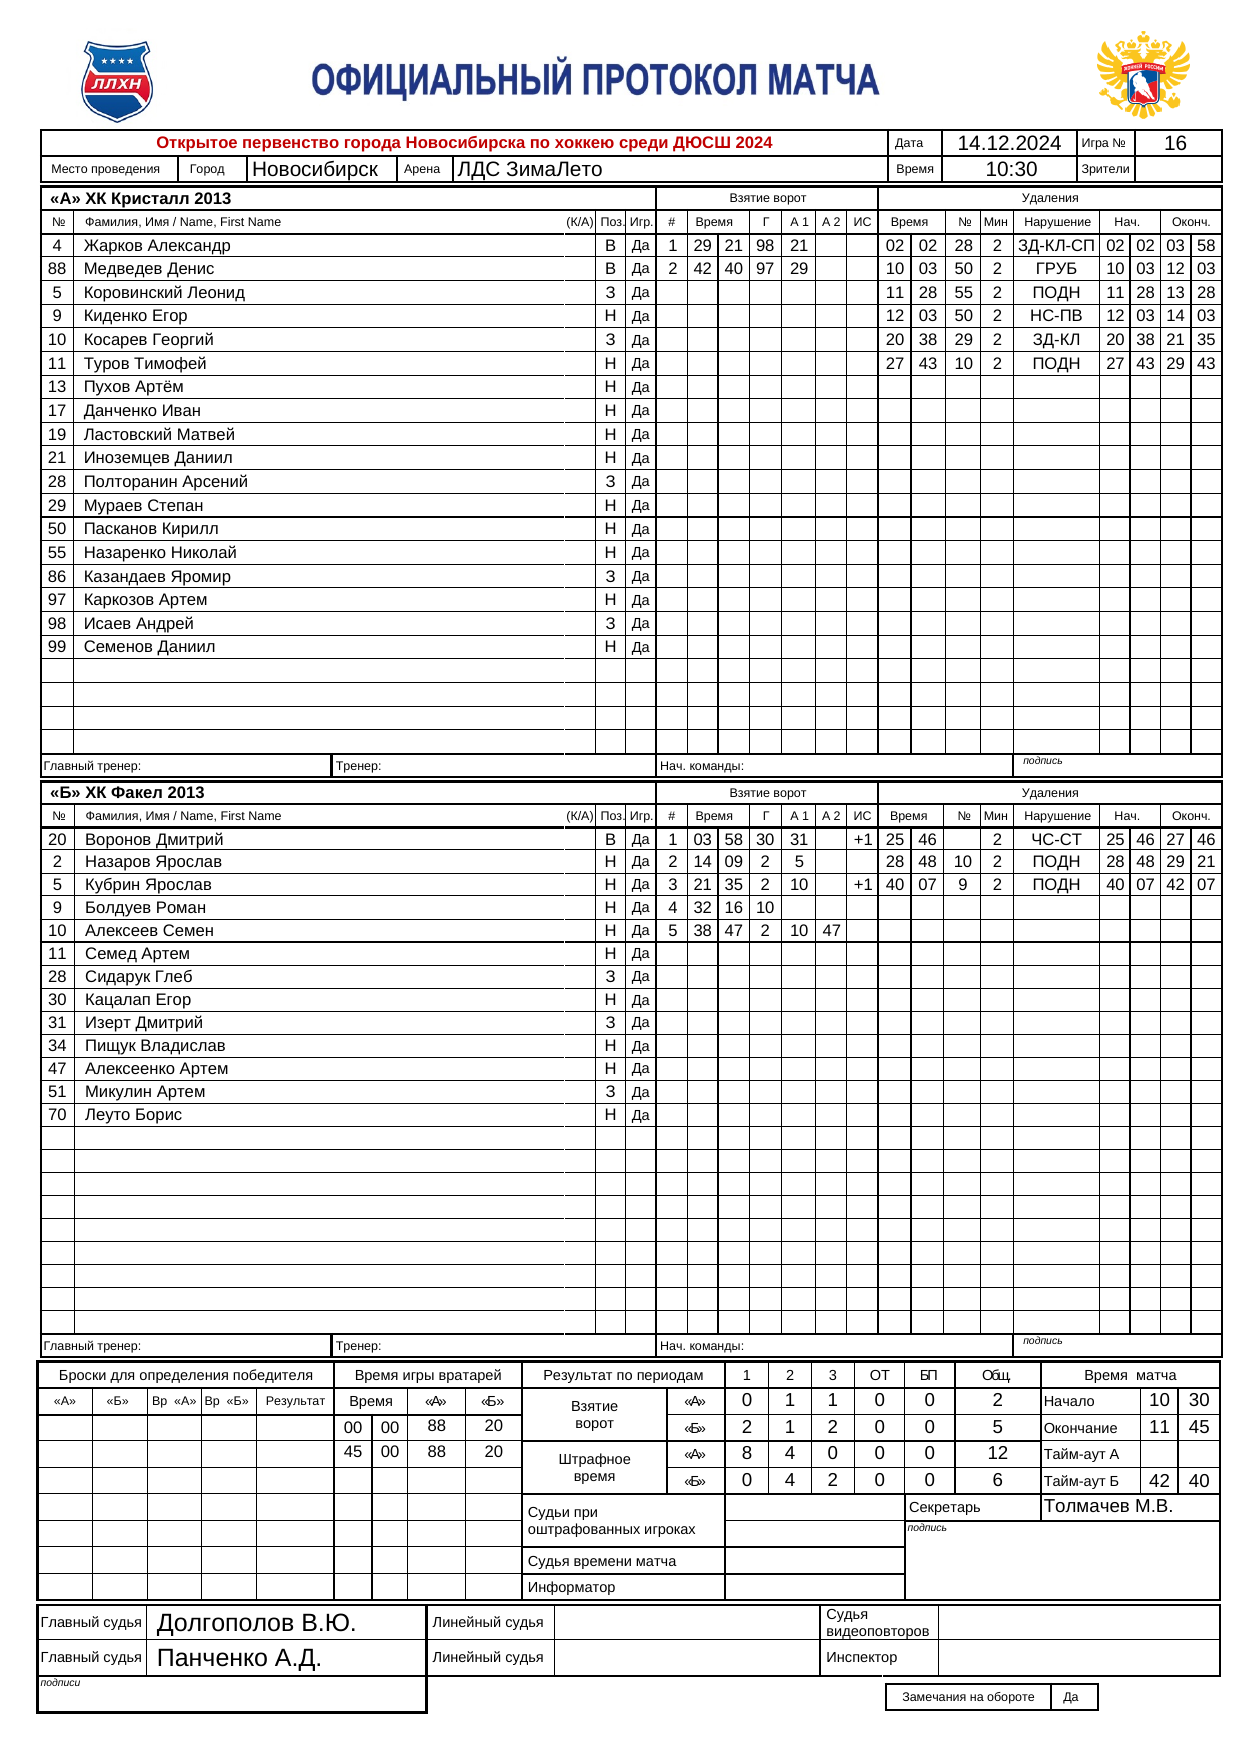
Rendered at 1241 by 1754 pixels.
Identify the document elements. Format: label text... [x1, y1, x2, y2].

table_cell [1161, 399, 1190, 422]
table_cell [847, 1196, 877, 1218]
table_cell [750, 588, 781, 611]
table_cell +1 [847, 874, 877, 895]
table_cell [1014, 659, 1099, 682]
table_cell [39, 1521, 92, 1546]
table_cell [944, 1012, 980, 1033]
table_cell [944, 1219, 980, 1241]
table_cell 4 [657, 896, 687, 918]
table_cell [1192, 1219, 1221, 1241]
table_cell Нач. [1100, 211, 1160, 233]
table_cell 50 [42, 518, 73, 540]
table_cell [719, 281, 749, 303]
table_cell [719, 1219, 749, 1241]
table_cell [879, 1219, 910, 1241]
table_cell [981, 966, 1013, 987]
table_cell [1014, 1081, 1099, 1103]
table_cell [912, 1288, 943, 1310]
table_cell 28 [879, 850, 910, 872]
table_cell [816, 376, 846, 398]
table_cell 42 [1161, 874, 1190, 895]
table_cell [565, 588, 595, 611]
table_cell [626, 1196, 655, 1218]
table_cell [782, 1127, 815, 1149]
table_cell 0 [726, 1389, 768, 1413]
table_cell Н [596, 636, 625, 658]
table_cell [1131, 1265, 1160, 1287]
table_cell [816, 850, 846, 872]
table_cell Семенов Даниил [74, 636, 564, 658]
table_cell [816, 966, 846, 987]
table_cell «Б» [668, 1468, 724, 1493]
table_cell 55 [42, 541, 73, 564]
table_cell [93, 1521, 147, 1546]
table_cell ИС [847, 805, 877, 826]
table_cell [944, 989, 980, 1011]
table_cell [750, 518, 781, 540]
table_cell [879, 565, 910, 587]
table_cell [1131, 943, 1160, 964]
table_cell 43 [912, 352, 945, 374]
table_cell 2 [657, 850, 687, 872]
table_cell [202, 1441, 256, 1467]
table_cell З [596, 328, 625, 351]
table_cell [1131, 966, 1160, 987]
table_cell Оконч. [1161, 805, 1221, 826]
table_cell [202, 1494, 256, 1520]
table_cell [1131, 1081, 1160, 1103]
table_cell [816, 446, 846, 469]
table_cell [1099, 1682, 1220, 1711]
table_cell [847, 470, 877, 493]
table_cell [1014, 470, 1099, 493]
table_cell [912, 565, 945, 587]
table_cell [782, 494, 815, 516]
table_cell [981, 376, 1013, 398]
table_cell [42, 707, 73, 729]
table_cell [626, 1242, 655, 1264]
table_cell 16 [719, 896, 749, 918]
table_cell [981, 707, 1013, 729]
table_cell 0 [905, 1468, 954, 1493]
table_cell [688, 352, 717, 374]
table_cell [657, 1104, 687, 1126]
table_cell [257, 1441, 333, 1467]
table_cell Поз. [596, 805, 625, 826]
table_cell ПОДН [1014, 850, 1099, 872]
table_cell [1192, 1127, 1221, 1149]
table_cell 50 [946, 305, 980, 327]
table_header Удаления [879, 188, 1221, 209]
table_cell 1 [769, 1389, 811, 1413]
table_cell [719, 352, 749, 374]
table_cell 00 [373, 1416, 407, 1440]
table_cell [981, 565, 1013, 587]
table_cell [1014, 446, 1099, 469]
table_cell Линейный судья [428, 1606, 554, 1639]
table_cell [1131, 1150, 1160, 1172]
table_cell [719, 494, 749, 516]
table_cell [1161, 707, 1190, 729]
table_cell +1 [847, 829, 877, 849]
table_cell «А» [408, 1389, 465, 1413]
table_cell [565, 565, 595, 587]
table_cell [816, 989, 846, 1011]
table_cell [1192, 636, 1221, 658]
table_cell ЗД-КЛ [1014, 328, 1099, 351]
table_cell [373, 1494, 407, 1520]
table_cell [1100, 1058, 1129, 1079]
table_cell [688, 1058, 717, 1079]
table_cell [1192, 1288, 1221, 1310]
table_header 16 [1136, 131, 1221, 155]
table_cell 47 [719, 920, 749, 941]
table_cell [1161, 1265, 1190, 1287]
table_cell [688, 1173, 717, 1195]
table_cell [1131, 659, 1160, 682]
table_cell [1100, 1150, 1129, 1172]
table_cell [1192, 565, 1221, 587]
table_cell 29 [688, 235, 717, 256]
table_cell [981, 730, 1013, 753]
table_cell [879, 1242, 910, 1264]
table_cell [1014, 1288, 1099, 1310]
table_cell [879, 494, 910, 516]
table_cell «Б» [668, 1415, 724, 1440]
table_cell [782, 1219, 815, 1241]
table_cell [879, 446, 910, 469]
table_cell [565, 352, 595, 374]
table_cell [912, 1081, 943, 1103]
table_cell [74, 659, 564, 682]
table_cell [750, 1173, 781, 1195]
table_cell 02 [1100, 235, 1129, 256]
table_cell [847, 1035, 877, 1057]
table_cell 2 [657, 257, 687, 280]
table_cell [946, 494, 980, 516]
table_cell [946, 612, 980, 634]
table_cell [1014, 1265, 1099, 1287]
table_cell [847, 896, 877, 918]
table_cell Н [596, 989, 625, 1011]
table_cell [688, 943, 717, 964]
table_cell [847, 659, 877, 682]
table_cell [879, 683, 910, 706]
table_cell 55 [946, 281, 980, 303]
table_cell [879, 588, 910, 611]
table_cell 29 [1161, 850, 1190, 872]
table_cell [1161, 1058, 1190, 1079]
table_cell [466, 1468, 521, 1493]
table_cell [657, 281, 687, 303]
table_cell [93, 1441, 147, 1467]
table_cell [750, 1104, 781, 1126]
table_cell Исаев Андрей [74, 612, 564, 634]
table_cell [565, 920, 595, 941]
table_cell [719, 446, 749, 469]
table_cell 2 [981, 874, 1013, 895]
table_cell [565, 541, 595, 564]
table_cell [596, 1265, 625, 1287]
table_cell [879, 1058, 910, 1079]
table_cell [847, 683, 877, 706]
table_cell 21 [42, 446, 73, 469]
table_cell [1014, 399, 1099, 422]
table_cell [1161, 494, 1190, 516]
table_cell [719, 1288, 749, 1310]
table_cell 13 [1161, 281, 1190, 303]
table_cell [981, 518, 1013, 540]
table_cell [1014, 989, 1099, 1011]
table_cell 47 [816, 920, 846, 941]
table_cell 20 [879, 328, 910, 351]
table_cell [847, 1311, 877, 1333]
table_cell [1014, 1035, 1099, 1057]
table_cell 03 [1131, 305, 1160, 327]
table_cell 46 [912, 829, 943, 849]
table_cell 12 [1100, 305, 1129, 327]
table_cell 14 [688, 850, 717, 872]
table_cell Инспектор [821, 1640, 938, 1675]
table_cell [1014, 1058, 1099, 1079]
table_cell [1192, 1104, 1221, 1126]
table_cell 2 [812, 1468, 854, 1493]
table_cell [1161, 588, 1190, 611]
table_cell [981, 1012, 1013, 1033]
table_cell [782, 1012, 815, 1033]
table_cell [565, 399, 595, 422]
table_cell Болдуев Роман [75, 896, 564, 918]
table_cell [688, 1311, 717, 1333]
table_cell Туров Тимофей [74, 352, 564, 374]
table_header Да [1052, 1685, 1097, 1709]
table_cell Время [889, 157, 941, 181]
table_cell [816, 494, 846, 516]
table_cell З [596, 966, 625, 987]
table_cell [74, 730, 564, 753]
table_cell Арена [398, 157, 452, 181]
table_cell [847, 352, 877, 374]
table_cell [1161, 518, 1190, 540]
table_cell [1014, 730, 1099, 753]
table_cell [816, 943, 846, 964]
table_cell [626, 707, 655, 729]
table_cell 2 [981, 305, 1013, 327]
table_cell [981, 423, 1013, 445]
table_cell [657, 989, 687, 1011]
table_cell [657, 423, 687, 445]
table_cell [1014, 896, 1099, 918]
table_cell [1192, 1173, 1221, 1195]
table_cell А 2 [816, 805, 846, 826]
table_cell [816, 1012, 846, 1033]
table_cell В [596, 829, 625, 849]
table_cell [719, 1242, 749, 1264]
table_cell [1192, 518, 1221, 540]
table_cell 9 [42, 896, 74, 918]
table_cell [596, 1288, 625, 1310]
table_cell [1192, 399, 1221, 422]
table_cell 11 [1100, 281, 1129, 303]
table_cell [1161, 636, 1190, 658]
table_cell [1192, 423, 1221, 445]
table_cell 8 [726, 1442, 768, 1467]
table_cell [816, 518, 846, 540]
table_cell [1100, 376, 1129, 398]
table_cell 0 [855, 1389, 904, 1413]
table_cell Нарушение [1014, 211, 1099, 233]
table_cell [847, 328, 877, 351]
table_cell Нарушение [1014, 805, 1099, 826]
table_cell [1192, 989, 1221, 1011]
table_cell [626, 659, 655, 682]
table_cell [816, 352, 846, 374]
table_header 2 [769, 1363, 811, 1387]
table_cell Да [626, 446, 655, 469]
table_cell Время [335, 1389, 407, 1413]
table_cell Леуто Борис [75, 1104, 564, 1126]
table_cell [1161, 1242, 1190, 1264]
table_cell [1014, 1150, 1099, 1172]
table_cell [816, 423, 846, 445]
table_cell [912, 943, 943, 964]
table_cell [75, 1288, 564, 1310]
table_cell [555, 1640, 819, 1675]
table_cell [1014, 423, 1099, 445]
table_cell [596, 1311, 625, 1333]
table_cell [75, 1173, 564, 1195]
table_cell [847, 588, 877, 611]
table_cell 10 [42, 920, 74, 941]
table_cell Назаров Ярослав [75, 850, 564, 872]
table_cell [373, 1574, 407, 1599]
table_cell [912, 518, 945, 540]
table_cell Да [626, 494, 655, 516]
table_cell [1161, 565, 1190, 587]
table_cell [719, 1081, 749, 1103]
table_cell [688, 683, 717, 706]
table_cell [782, 376, 815, 398]
table_cell [719, 612, 749, 634]
table_cell [981, 920, 1013, 941]
table_cell 47 [42, 1058, 74, 1079]
table_cell Да [626, 966, 655, 987]
table_cell [847, 707, 877, 729]
table_header Время матча [1042, 1363, 1219, 1387]
table_cell [719, 588, 749, 611]
table_cell [1161, 541, 1190, 564]
table_cell 38 [688, 920, 717, 941]
table_cell [981, 1150, 1013, 1172]
table_header ОТ [855, 1363, 904, 1387]
table_cell Пухов Артём [74, 376, 564, 398]
table_cell Пасканов Кирилл [74, 518, 564, 540]
table_cell [782, 707, 815, 729]
table_cell [1161, 1012, 1190, 1033]
table_cell [816, 281, 846, 303]
table_cell [981, 943, 1013, 964]
table_cell [847, 376, 877, 398]
table_cell [944, 1311, 980, 1333]
table_cell [688, 1196, 717, 1218]
table_cell [688, 989, 717, 1011]
table_cell [688, 588, 717, 611]
table_cell [257, 1574, 333, 1599]
table_cell [1100, 1173, 1129, 1195]
table_cell [626, 1127, 655, 1149]
table_cell 45 [335, 1441, 371, 1467]
table_cell [944, 1058, 980, 1079]
table_cell [565, 1012, 595, 1033]
table_cell [657, 1035, 687, 1057]
table_cell [912, 376, 945, 398]
table_cell [816, 1219, 846, 1241]
table_cell [688, 305, 717, 327]
table_cell Вр «Б» [202, 1389, 256, 1413]
table_cell [750, 1035, 781, 1057]
table_cell [257, 1416, 333, 1440]
table_cell [719, 1265, 749, 1287]
table_cell З [596, 1012, 625, 1033]
table_cell [981, 1058, 1013, 1079]
table_cell Место проведения [42, 157, 177, 181]
table_cell 12 [879, 305, 910, 327]
table_cell [555, 1606, 819, 1639]
table_cell [782, 541, 815, 564]
table_cell 2 [981, 257, 1013, 280]
table_cell [782, 1196, 815, 1218]
table_cell [42, 683, 73, 706]
table_cell З [596, 612, 625, 634]
table_cell [944, 829, 980, 849]
table_cell 03 [688, 829, 717, 849]
table_cell З [596, 281, 625, 303]
table_cell 21 [782, 235, 815, 256]
table_cell [912, 470, 945, 493]
table_cell [847, 1219, 877, 1241]
table_cell 28 [1131, 281, 1160, 303]
table_cell 00 [373, 1441, 407, 1467]
table_cell Да [626, 896, 655, 918]
table_cell [565, 1219, 595, 1241]
table_cell [657, 943, 687, 964]
table_cell [750, 943, 781, 964]
table_cell Назаренко Николай [74, 541, 564, 564]
table_cell Штрафное время [523, 1442, 666, 1493]
table_cell 29 [946, 328, 980, 351]
table_cell [626, 1150, 655, 1172]
table_cell [565, 305, 595, 327]
table_cell [912, 1196, 943, 1218]
table_cell [726, 1575, 904, 1599]
table_cell Да [626, 423, 655, 445]
table_cell [408, 1468, 465, 1493]
table_cell 12 [956, 1442, 1040, 1467]
table_cell [750, 328, 781, 351]
table_cell [981, 896, 1013, 918]
table_cell [912, 1219, 943, 1241]
table_cell [257, 1521, 333, 1546]
table_cell 03 [1192, 305, 1221, 327]
table_cell 29 [42, 494, 73, 516]
table_cell [565, 328, 595, 351]
table_cell [946, 683, 980, 706]
table_cell [782, 636, 815, 658]
table_cell [565, 943, 595, 964]
table_cell Ластовский Матвей [74, 423, 564, 445]
table_cell [879, 1265, 910, 1287]
table_cell [626, 1173, 655, 1195]
table_cell Да [626, 257, 655, 280]
table_cell [42, 730, 73, 753]
table_cell [565, 518, 595, 540]
table_cell [688, 1150, 717, 1172]
table_cell [1100, 707, 1129, 729]
table_cell [879, 518, 910, 540]
table_cell Да [626, 235, 655, 256]
table_cell [1192, 376, 1221, 398]
table_cell «Б » [466, 1389, 521, 1413]
table_cell [39, 1468, 92, 1493]
table_cell Полторанин Арсений [74, 470, 564, 493]
table_cell Н [596, 423, 625, 445]
table_cell [93, 1574, 147, 1599]
table_cell 50 [946, 257, 980, 280]
table_cell [657, 966, 687, 987]
table_cell [816, 1058, 846, 1079]
table_cell [626, 1288, 655, 1310]
table_cell [1192, 659, 1221, 682]
table_cell [565, 235, 595, 256]
table_cell 0 [905, 1442, 954, 1467]
table_cell [879, 541, 910, 564]
table_cell [657, 446, 687, 469]
table_cell [565, 1242, 595, 1264]
table_cell [946, 541, 980, 564]
table_cell 38 [912, 328, 945, 351]
table_cell 31 [782, 829, 815, 849]
table_cell [816, 1265, 846, 1287]
table_cell [750, 1311, 781, 1333]
table_cell [879, 1035, 910, 1057]
table_cell [565, 1081, 595, 1103]
table_cell [657, 399, 687, 422]
table_cell [912, 1127, 943, 1149]
table_cell [565, 989, 595, 1011]
table_cell Мин [981, 805, 1013, 826]
table_cell А 1 [782, 211, 815, 233]
table_cell 10 [1141, 1389, 1177, 1413]
table_cell [1100, 1196, 1129, 1218]
table_cell [596, 707, 625, 729]
table_cell [688, 470, 717, 493]
table_cell [596, 1242, 625, 1264]
table_cell [596, 730, 625, 753]
table_cell Долгополов В.Ю. [147, 1606, 425, 1639]
table_header Время игры вратарей [335, 1363, 521, 1387]
table_cell [750, 1081, 781, 1103]
table_cell [39, 1416, 92, 1440]
table_cell 6 [956, 1468, 1040, 1493]
table_cell [847, 1081, 877, 1103]
table_cell [816, 235, 846, 256]
table_cell [688, 730, 717, 753]
table_cell Да [626, 829, 655, 849]
table_cell 58 [719, 829, 749, 849]
table_cell [1100, 989, 1129, 1011]
table_cell [1192, 1242, 1221, 1264]
table_cell [750, 1242, 781, 1264]
table_cell [75, 1219, 564, 1241]
table_cell [750, 423, 781, 445]
table_cell [408, 1574, 465, 1599]
table_cell подписи [39, 1677, 425, 1711]
table_cell [750, 1288, 781, 1310]
table_cell [946, 446, 980, 469]
table_cell Н [596, 874, 625, 895]
table_cell [939, 1640, 1219, 1675]
table_cell [750, 659, 781, 682]
table_cell 38 [1131, 328, 1160, 351]
table_cell [657, 730, 687, 753]
table_cell [782, 1311, 815, 1333]
table_cell [42, 1242, 74, 1264]
table_cell [626, 730, 655, 753]
table_cell [1131, 518, 1160, 540]
table_cell 2 [981, 352, 1013, 374]
table_cell Тайм-аут Б [1042, 1468, 1140, 1493]
table_cell [912, 612, 945, 634]
table_cell [565, 1265, 595, 1287]
table_cell 43 [1192, 352, 1221, 374]
table_cell [657, 636, 687, 658]
table_cell [1014, 494, 1099, 516]
table_cell [1131, 1288, 1160, 1310]
table_cell ПОДН [1014, 352, 1099, 374]
table_cell [816, 1196, 846, 1218]
table_cell 99 [42, 636, 73, 658]
table_cell [1161, 1127, 1190, 1149]
table_cell Да [626, 636, 655, 658]
table_cell [657, 1012, 687, 1033]
table_cell ЛДС ЗимаЛето [454, 157, 887, 181]
table_cell [750, 494, 781, 516]
table_cell [879, 1081, 910, 1103]
table_cell 11 [42, 352, 73, 374]
table_cell [1161, 943, 1190, 964]
table_cell [1014, 1127, 1099, 1149]
table_cell Н [596, 305, 625, 327]
table_cell 2 [726, 1415, 768, 1440]
table_cell [912, 423, 945, 445]
table_cell [944, 920, 980, 941]
table_cell [1014, 707, 1099, 729]
table_cell [719, 636, 749, 658]
table_cell [466, 1547, 521, 1573]
table_cell [879, 896, 910, 918]
table_cell [1192, 470, 1221, 493]
table_header 1 [726, 1363, 768, 1387]
table_cell [565, 966, 595, 987]
table_cell [657, 1127, 687, 1149]
table_cell Н [596, 446, 625, 469]
table_cell [42, 1219, 74, 1241]
table_cell [946, 376, 980, 398]
table_cell [565, 470, 595, 493]
table_cell [1131, 1219, 1160, 1241]
table_cell [847, 565, 877, 587]
table_cell [1192, 943, 1221, 964]
table_header БП [905, 1363, 954, 1387]
table_cell Кубрин Ярослав [75, 874, 564, 895]
table_cell Н [596, 943, 625, 964]
table_cell [93, 1547, 147, 1573]
table_cell [335, 1468, 371, 1493]
table_cell [719, 423, 749, 445]
table_cell [944, 1242, 980, 1264]
table_cell Н [596, 494, 625, 516]
table_cell Казандаев Яромир [74, 565, 564, 587]
table_cell «А» [668, 1442, 724, 1467]
table_cell Да [626, 874, 655, 895]
table_cell [39, 1547, 92, 1573]
table_cell подпись [1014, 755, 1221, 776]
table_cell [565, 612, 595, 634]
table_cell [565, 659, 595, 682]
table_cell [847, 1265, 877, 1287]
table_cell [847, 943, 877, 964]
table_cell [944, 1127, 980, 1149]
table_cell [750, 352, 781, 374]
table_cell [688, 446, 717, 469]
table_cell 97 [750, 257, 781, 280]
table_cell [596, 659, 625, 682]
table_cell [782, 1081, 815, 1103]
table_cell 09 [719, 850, 749, 872]
table_cell [42, 1311, 74, 1333]
table_cell [847, 730, 877, 753]
table_cell [1192, 707, 1221, 729]
table_cell [565, 376, 595, 398]
table_cell [981, 446, 1013, 469]
table_cell [981, 1196, 1013, 1218]
table_cell З [596, 1081, 625, 1103]
table_cell 42 [688, 257, 717, 280]
table_cell Микулин Артем [75, 1081, 564, 1103]
table_cell [1192, 1265, 1221, 1287]
table_cell [1192, 494, 1221, 516]
table_cell [1131, 1104, 1160, 1126]
table_cell [688, 281, 717, 303]
table_cell [946, 707, 980, 729]
table_cell [596, 1196, 625, 1218]
table_cell [335, 1494, 371, 1520]
table_header Результат по периодам [523, 1363, 724, 1387]
table_cell [981, 636, 1013, 658]
table_cell [1131, 565, 1160, 587]
table_cell [750, 989, 781, 1011]
table_cell [981, 1104, 1013, 1126]
table_cell [946, 399, 980, 422]
table_cell Оконч. [1161, 211, 1221, 233]
table_cell подпись [1014, 1335, 1221, 1356]
table_cell [688, 1288, 717, 1310]
table_cell [565, 423, 595, 445]
table_cell [565, 1127, 595, 1149]
table_cell [565, 683, 595, 706]
table_cell [42, 1173, 74, 1195]
table_cell Н [596, 541, 625, 564]
table_cell [782, 943, 815, 964]
table_cell [657, 1081, 687, 1103]
table_cell [1161, 730, 1190, 753]
table_cell [626, 1311, 655, 1333]
table_cell [1161, 1035, 1190, 1057]
table_cell [148, 1441, 201, 1467]
table_cell 0 [855, 1442, 904, 1467]
table_cell [688, 423, 717, 445]
table_cell [816, 1311, 846, 1333]
table_cell [912, 1265, 943, 1287]
table_cell [93, 1416, 147, 1440]
table_header Взятие ворот [657, 783, 877, 803]
table_cell [847, 989, 877, 1011]
table_cell [42, 1150, 74, 1172]
table_cell [946, 588, 980, 611]
table_cell [1192, 966, 1221, 987]
table_cell [981, 683, 1013, 706]
table_cell [257, 1547, 333, 1573]
table_cell 4 [769, 1468, 811, 1493]
table_cell 07 [912, 874, 943, 895]
table_cell Главный тренер: [42, 755, 330, 776]
table_cell Н [596, 1058, 625, 1079]
table_cell [335, 1547, 371, 1573]
table_cell Фамилия, Имя / Name, First Name [74, 211, 565, 233]
table_cell [981, 1035, 1013, 1057]
table_cell [912, 707, 945, 729]
table_cell [565, 829, 595, 849]
table_cell [816, 896, 846, 918]
table_cell [782, 612, 815, 634]
table_cell [42, 1127, 74, 1149]
table_cell 34 [42, 1035, 74, 1057]
table_cell [944, 943, 980, 964]
table_cell [912, 966, 943, 987]
table_cell [657, 494, 687, 516]
table_cell Секретарь [906, 1495, 1040, 1520]
table_cell [912, 1311, 943, 1333]
table_cell [565, 1288, 595, 1310]
table_cell [719, 1127, 749, 1149]
table_cell 43 [1131, 352, 1160, 374]
table_cell Да [626, 850, 655, 872]
table_cell [981, 1219, 1013, 1241]
table_cell [726, 1548, 904, 1573]
table_cell [1192, 588, 1221, 611]
table_cell [782, 1058, 815, 1079]
table_cell [782, 896, 815, 918]
table_cell 4 [769, 1442, 811, 1467]
table_cell [719, 470, 749, 493]
table_cell [1100, 1242, 1129, 1264]
table_cell 48 [912, 850, 943, 872]
table_cell [1161, 966, 1190, 987]
table_header Игра № [1078, 131, 1134, 155]
table_cell [782, 1104, 815, 1126]
table_cell «А» [39, 1389, 92, 1413]
table_cell [408, 1547, 465, 1573]
table_cell 30 [750, 829, 781, 849]
table_cell [944, 1196, 980, 1218]
table_cell Жарков Александр [74, 235, 564, 256]
table_cell [565, 1150, 595, 1172]
table_cell [719, 328, 749, 351]
table_cell [148, 1547, 201, 1573]
table_cell [912, 1242, 943, 1264]
table_cell [1100, 423, 1129, 445]
table_cell [1014, 1242, 1099, 1264]
table_cell 4 [42, 235, 73, 256]
table_cell № [42, 805, 74, 826]
table_cell [782, 423, 815, 445]
table_cell ЗД-КЛ-СП [1014, 235, 1099, 256]
table_cell [816, 257, 846, 280]
table_cell [782, 470, 815, 493]
table_cell [1192, 683, 1221, 706]
table_cell [688, 612, 717, 634]
table_cell [1131, 541, 1160, 564]
table_header Открытое первенство города Новосибирска по хоккею среди ДЮСШ 2024 [42, 131, 887, 155]
table_cell Да [626, 612, 655, 634]
table_cell [782, 1265, 815, 1287]
table_cell 5 [956, 1415, 1040, 1440]
table_cell Н [596, 376, 625, 398]
table_cell Толмачев М.В. [1042, 1495, 1219, 1520]
table_cell Медведев Денис [74, 257, 564, 280]
table_cell [879, 1173, 910, 1195]
table_cell Алексеев Семен [75, 920, 564, 941]
table_cell Главный тренер: [42, 1335, 330, 1356]
table_cell [816, 1288, 846, 1310]
table_cell [1100, 896, 1129, 918]
table_cell Косарев Георгий [74, 328, 564, 351]
table_cell [883, 1677, 1220, 1681]
table_cell 2 [981, 281, 1013, 303]
table_cell [39, 1574, 92, 1599]
table_cell Сидарук Глеб [75, 966, 564, 987]
table_cell [1100, 730, 1129, 753]
table_cell [816, 305, 846, 327]
table_cell [1100, 612, 1129, 634]
table_cell [1192, 1058, 1221, 1079]
table_cell [719, 541, 749, 564]
table_cell [466, 1574, 521, 1599]
table_cell [847, 1288, 877, 1310]
table_cell Нач. [1100, 805, 1160, 826]
table_cell [719, 1173, 749, 1195]
table_cell [1161, 920, 1190, 941]
table_cell 28 [1100, 850, 1129, 872]
table_cell [657, 1196, 687, 1218]
table_cell 20 [42, 829, 74, 849]
table_cell [1161, 376, 1190, 398]
table_cell Судьи при оштрафованных игроках [523, 1495, 724, 1546]
table_cell 11 [42, 943, 74, 964]
table_cell Да [626, 588, 655, 611]
table_cell [657, 518, 687, 540]
table_cell 1 [657, 235, 687, 256]
table_cell 28 [42, 470, 73, 493]
table_cell 98 [750, 235, 781, 256]
table_cell Данченко Иван [74, 399, 564, 422]
table_cell 03 [1161, 235, 1190, 256]
table_header Взятие ворот [657, 188, 877, 209]
table_cell [1014, 943, 1099, 964]
table_cell Нач. команды: [657, 755, 1012, 776]
table_header Общ. [956, 1363, 1040, 1387]
table_cell [1100, 966, 1129, 987]
table_cell В [596, 235, 625, 256]
table_cell 31 [42, 1012, 74, 1033]
table_cell [1014, 920, 1099, 941]
table_cell 5 [42, 874, 74, 895]
table_cell [782, 281, 815, 303]
table_cell Да [626, 565, 655, 587]
table_cell 11 [1141, 1415, 1177, 1440]
table_cell [847, 1104, 877, 1126]
table_cell [912, 1173, 943, 1195]
table_cell [1131, 470, 1160, 493]
table_cell [373, 1521, 407, 1546]
table_cell [981, 1242, 1013, 1264]
table_cell Да [626, 518, 655, 540]
table_cell [1161, 683, 1190, 706]
table_header Замечания на обороте [887, 1685, 1050, 1709]
table_cell 20 [466, 1441, 521, 1467]
table_cell 02 [912, 235, 945, 256]
table_cell [1131, 1058, 1160, 1079]
table_cell [847, 850, 877, 872]
table_cell [657, 470, 687, 493]
table_cell [782, 966, 815, 987]
table_cell [879, 966, 910, 987]
table_cell Поз. [596, 211, 625, 233]
table_cell [688, 1012, 717, 1033]
table_cell [946, 565, 980, 587]
table_cell [148, 1574, 201, 1599]
table_cell Время [688, 805, 749, 826]
table_cell 2 [956, 1389, 1040, 1413]
table_cell 10 [946, 352, 980, 374]
table_cell [847, 636, 877, 658]
table_cell [1131, 423, 1160, 445]
table_cell [1100, 659, 1129, 682]
table_cell 35 [719, 874, 749, 895]
table_header 14.12.2024 [943, 131, 1076, 155]
table_cell [565, 1058, 595, 1079]
table_cell 32 [688, 896, 717, 918]
table_cell [847, 423, 877, 445]
table_cell [1192, 1035, 1221, 1057]
table_cell Взятие ворот [523, 1389, 666, 1440]
table_cell [912, 659, 945, 682]
table_cell 88 [408, 1416, 465, 1440]
table_cell [879, 376, 910, 398]
table_cell [466, 1494, 521, 1520]
table_cell [719, 683, 749, 706]
table_cell [847, 1242, 877, 1264]
table_cell [1131, 399, 1160, 422]
table_cell [946, 730, 980, 753]
table_cell [657, 1150, 687, 1172]
table_cell [750, 281, 781, 303]
table_cell 51 [42, 1081, 74, 1103]
table_cell [75, 1150, 564, 1172]
table_header «Б» ХК Факел 2013 [42, 783, 655, 803]
table_cell [1014, 1104, 1099, 1126]
table_cell [750, 730, 781, 753]
table_cell [1100, 1265, 1129, 1287]
table_cell 48 [1131, 850, 1160, 872]
table_cell [816, 730, 846, 753]
table_cell [1100, 1104, 1129, 1126]
table_cell [42, 659, 73, 682]
table_cell [847, 494, 877, 516]
table_cell [782, 305, 815, 327]
table_cell 20 [466, 1416, 521, 1440]
table_cell [1161, 1288, 1190, 1310]
table_cell [565, 257, 595, 280]
table_cell 10 [1100, 257, 1129, 280]
table_cell [657, 352, 687, 374]
table_cell [981, 1288, 1013, 1310]
table_cell Да [626, 1058, 655, 1079]
table_cell 20 [1100, 328, 1129, 351]
table_cell [782, 352, 815, 374]
table_cell [879, 989, 910, 1011]
table_cell [1131, 920, 1160, 941]
table_cell [1131, 896, 1160, 918]
table_cell 2 [750, 874, 781, 895]
table_cell 88 [408, 1441, 465, 1467]
table_cell ИС [847, 211, 877, 233]
table_cell [816, 565, 846, 587]
table_cell 10 [944, 850, 980, 872]
table_cell [847, 1127, 877, 1149]
table_cell 70 [42, 1104, 74, 1126]
table_cell [719, 1196, 749, 1218]
table_cell Время [879, 805, 943, 826]
table_cell [657, 612, 687, 634]
table_cell Тренер: [333, 1335, 655, 1356]
table_cell [879, 1104, 910, 1126]
table_cell [847, 1173, 877, 1195]
table_cell [1131, 376, 1160, 398]
table_cell [782, 1242, 815, 1264]
table_cell [39, 1494, 92, 1520]
table_cell В [596, 257, 625, 280]
table_cell Новосибирск [248, 157, 396, 181]
table_cell [719, 966, 749, 987]
table_cell [657, 588, 687, 611]
table_cell [782, 1035, 815, 1057]
table_cell 10 [750, 896, 781, 918]
table_cell 5 [657, 920, 687, 941]
table_cell Иноземцев Даниил [74, 446, 564, 469]
table_cell [847, 612, 877, 634]
table_cell Главный судья [39, 1606, 146, 1639]
table_cell А 2 [816, 211, 846, 233]
table_cell [1161, 989, 1190, 1011]
table_cell [879, 1288, 910, 1310]
table_cell [1100, 1035, 1129, 1057]
table_cell 27 [879, 352, 910, 374]
table_cell [719, 659, 749, 682]
table_cell [912, 1058, 943, 1079]
table_cell [750, 1012, 781, 1033]
table_cell 30 [42, 989, 74, 1011]
table_cell Да [626, 352, 655, 374]
table_cell [750, 683, 781, 706]
table_cell [946, 518, 980, 540]
table_cell 2 [981, 328, 1013, 351]
table_cell [75, 1242, 564, 1264]
table_cell [1014, 1219, 1099, 1241]
table_cell [981, 1173, 1013, 1195]
table_cell [1100, 518, 1129, 540]
table_cell [1100, 1288, 1129, 1310]
table_cell [944, 1081, 980, 1103]
table_cell 1 [769, 1415, 811, 1440]
table_cell Алексеенко Артем [75, 1058, 564, 1079]
table_cell [750, 707, 781, 729]
table_cell [816, 541, 846, 564]
table_cell [816, 874, 846, 895]
table_cell [750, 1058, 781, 1079]
table_cell [879, 920, 910, 941]
table_cell [1141, 1441, 1177, 1467]
table_cell [816, 1104, 846, 1126]
table_cell [816, 588, 846, 611]
table_cell [981, 1081, 1013, 1103]
table_cell [946, 659, 980, 682]
table_cell [816, 1035, 846, 1057]
table_cell [565, 1196, 595, 1218]
table_cell 2 [981, 829, 1013, 849]
table_cell 42 [1141, 1468, 1177, 1493]
table_cell [148, 1416, 201, 1440]
table_cell 28 [1192, 281, 1221, 303]
table_cell [847, 281, 877, 303]
table_cell [688, 1242, 717, 1264]
table_cell [657, 1173, 687, 1195]
table_cell [1131, 1127, 1160, 1149]
table_cell [879, 1127, 910, 1149]
table_cell [782, 1288, 815, 1310]
table_cell [565, 1311, 595, 1333]
table_cell 0 [855, 1415, 904, 1440]
table_cell З [596, 470, 625, 493]
table_cell [1014, 518, 1099, 540]
table_cell 9 [944, 874, 980, 895]
table_cell [1100, 636, 1129, 658]
table_cell [373, 1468, 407, 1493]
table_cell 19 [42, 423, 73, 445]
table_cell 21 [688, 874, 717, 895]
table_cell [782, 588, 815, 611]
table_cell 40 [1179, 1468, 1219, 1493]
table_cell [750, 636, 781, 658]
table_cell [847, 399, 877, 422]
table_cell 58 [1192, 235, 1221, 256]
table_cell Н [596, 896, 625, 918]
table_cell Пищук Владислав [75, 1035, 564, 1057]
table_cell Н [596, 920, 625, 941]
table_cell № [946, 211, 980, 233]
table_cell [782, 518, 815, 540]
table_cell [1100, 541, 1129, 564]
table_cell [782, 989, 815, 1011]
table_cell [750, 470, 781, 493]
table_cell [981, 612, 1013, 634]
table_cell [1131, 1012, 1160, 1033]
table_cell З [596, 565, 625, 587]
table_cell [944, 966, 980, 987]
table_cell [1161, 1150, 1190, 1172]
table_cell [1100, 588, 1129, 611]
table_cell Информатор [523, 1575, 724, 1599]
table_cell [202, 1468, 256, 1493]
table_cell [202, 1416, 256, 1440]
table_cell 3 [657, 874, 687, 895]
table_cell [688, 1104, 717, 1126]
table_cell [596, 1150, 625, 1172]
table_cell [257, 1494, 333, 1520]
table_cell [39, 1441, 92, 1467]
table_cell [657, 305, 687, 327]
table_cell [750, 1196, 781, 1218]
table_cell [816, 659, 846, 682]
table_cell [688, 565, 717, 587]
table_header Броски для определения победителя [39, 1363, 333, 1387]
table_cell 02 [879, 235, 910, 256]
table_cell [981, 1127, 1013, 1149]
table_cell 17 [42, 399, 73, 422]
table_cell [719, 305, 749, 327]
table_cell [148, 1494, 201, 1520]
table_cell [750, 399, 781, 422]
table_cell [688, 376, 717, 398]
table_cell 0 [905, 1415, 954, 1440]
table_cell [565, 494, 595, 516]
table_cell [946, 470, 980, 493]
table_cell [565, 874, 595, 895]
table_cell Линейный судья [428, 1640, 554, 1675]
table_cell 10 [782, 920, 815, 941]
table_cell [688, 399, 717, 422]
table_cell 40 [1100, 874, 1129, 895]
table_cell Вр «А» [148, 1389, 201, 1413]
table_cell [847, 305, 877, 327]
table_cell [148, 1521, 201, 1546]
table_cell [816, 683, 846, 706]
table_cell 10:30 [943, 157, 1076, 181]
table_cell [565, 1173, 595, 1195]
table_cell 27 [1100, 352, 1129, 374]
table_cell 40 [879, 874, 910, 895]
table_cell [1161, 1104, 1190, 1126]
table_cell [596, 1219, 625, 1241]
table_cell Да [626, 1104, 655, 1126]
table_cell Каркозов Артем [74, 588, 564, 611]
table_cell Судья времени матча [523, 1548, 724, 1573]
table_cell [74, 683, 564, 706]
table_cell [879, 470, 910, 493]
table_cell [688, 1081, 717, 1103]
table_cell 2 [981, 235, 1013, 256]
table_cell [1014, 541, 1099, 564]
table_cell [912, 1035, 943, 1057]
table_cell Да [626, 989, 655, 1011]
table_cell [1014, 565, 1099, 587]
table_cell [912, 636, 945, 658]
table_cell [1100, 446, 1129, 469]
table_cell [719, 565, 749, 587]
table_cell [1100, 1311, 1129, 1333]
table_cell [719, 943, 749, 964]
table_cell [1161, 470, 1190, 493]
table_cell Судья видеоповторов [821, 1606, 938, 1639]
table_cell [688, 1127, 717, 1149]
table_cell [816, 399, 846, 422]
table_cell [719, 1058, 749, 1079]
table_cell [335, 1574, 371, 1599]
table_cell [1192, 1150, 1221, 1172]
table_cell [657, 376, 687, 398]
table_cell [1161, 446, 1190, 469]
table_cell [1014, 376, 1099, 398]
table_cell [1136, 157, 1221, 181]
table_cell [726, 1521, 904, 1546]
table_cell [1014, 636, 1099, 658]
table_cell [1161, 1311, 1190, 1333]
table_cell Игр. [626, 211, 655, 233]
table_cell [726, 1495, 904, 1520]
table_cell «А» [668, 1389, 724, 1413]
table_cell [944, 896, 980, 918]
table_cell [688, 518, 717, 540]
table_cell [1131, 446, 1160, 469]
table_cell [879, 659, 910, 682]
table_cell [565, 707, 595, 729]
table_cell [981, 494, 1013, 516]
table_cell [688, 1035, 717, 1057]
table_cell [565, 1104, 595, 1126]
table_cell [202, 1521, 256, 1546]
table_cell НС-ПВ [1014, 305, 1099, 327]
table_cell [1100, 1127, 1129, 1149]
table_cell 21 [1192, 850, 1221, 872]
table_cell [879, 1311, 910, 1333]
table_cell 2 [42, 850, 74, 872]
picture [5, 28, 1197, 129]
table_cell [719, 1012, 749, 1033]
table_cell [657, 541, 687, 564]
table_cell [1100, 399, 1129, 422]
table_cell [688, 541, 717, 564]
table_cell [657, 328, 687, 351]
table_cell [944, 1173, 980, 1195]
table_cell 97 [42, 588, 73, 611]
table_cell [42, 1196, 74, 1218]
table_cell [1100, 470, 1129, 493]
table_cell [565, 281, 595, 303]
table_cell [750, 966, 781, 987]
table_cell [202, 1574, 256, 1599]
table_cell 2 [812, 1415, 854, 1440]
table_cell 28 [946, 235, 980, 256]
table_cell [847, 257, 877, 280]
table_cell [75, 1196, 564, 1218]
table_cell [782, 683, 815, 706]
table_cell [782, 328, 815, 351]
table_cell [1131, 636, 1160, 658]
table_cell [657, 1288, 687, 1310]
table_cell 0 [855, 1468, 904, 1493]
table_cell ГРУБ [1014, 257, 1099, 280]
table_cell [596, 1127, 625, 1149]
table_cell 00 [335, 1416, 371, 1440]
table_cell [912, 494, 945, 516]
table_cell 27 [1161, 829, 1190, 849]
table_cell 5 [782, 850, 815, 872]
table_cell [428, 1677, 882, 1711]
table_cell [879, 399, 910, 422]
table_cell [75, 1127, 564, 1149]
table_cell [688, 328, 717, 351]
table_cell 0 [726, 1468, 768, 1493]
table_cell Мураев Степан [74, 494, 564, 516]
table_cell [1014, 588, 1099, 611]
table_cell [75, 1311, 564, 1333]
table_cell Главный судья [39, 1640, 146, 1675]
table_cell Коровинский Леонид [74, 281, 564, 303]
table_cell [1100, 1219, 1129, 1241]
table_cell [912, 541, 945, 564]
table_cell [1192, 612, 1221, 634]
table_cell [1014, 966, 1099, 987]
table_cell [1014, 1173, 1099, 1195]
table_cell [981, 1311, 1013, 1333]
table_cell 29 [782, 257, 815, 280]
table_cell [719, 1104, 749, 1126]
table_cell [1161, 1219, 1190, 1241]
table_cell Да [626, 541, 655, 564]
table_cell [565, 1035, 595, 1057]
table_cell 5 [42, 281, 73, 303]
table_cell ЧС-СТ [1014, 829, 1099, 849]
table_header Дата [889, 131, 941, 155]
table_cell [688, 636, 717, 658]
table_cell [1161, 612, 1190, 634]
table_cell [847, 920, 877, 941]
table_cell Время [688, 211, 749, 233]
table_cell [719, 376, 749, 398]
table_cell [1161, 1173, 1190, 1195]
table_cell [750, 305, 781, 327]
table_cell 25 [879, 829, 910, 849]
table_cell [596, 683, 625, 706]
table_cell [847, 1058, 877, 1079]
table_cell Да [626, 470, 655, 493]
table_cell 88 [42, 257, 73, 280]
table_cell [912, 399, 945, 422]
table_cell 13 [42, 376, 73, 398]
table_cell [657, 1311, 687, 1333]
table_cell Да [626, 328, 655, 351]
table_cell [1131, 989, 1160, 1011]
table_cell [1014, 1012, 1099, 1033]
table_cell [719, 518, 749, 540]
table_cell [719, 1035, 749, 1057]
table_cell 03 [1131, 257, 1160, 280]
table_cell [816, 1081, 846, 1103]
table_cell 98 [42, 612, 73, 634]
table_cell 25 [1100, 829, 1129, 849]
table_cell [1131, 612, 1160, 634]
table_cell Киденко Егор [74, 305, 564, 327]
table_cell 2 [750, 850, 781, 872]
table_cell [626, 683, 655, 706]
table_cell 1 [812, 1389, 854, 1413]
table_cell [1131, 683, 1160, 706]
table_cell 21 [719, 235, 749, 256]
table_cell [1192, 1012, 1221, 1033]
table_cell [981, 588, 1013, 611]
table_cell [912, 730, 945, 753]
table_cell [1131, 588, 1160, 611]
table_cell [1131, 1242, 1160, 1264]
table_cell [912, 1104, 943, 1126]
table_cell Да [626, 376, 655, 398]
table_cell [565, 730, 595, 753]
table_cell [750, 541, 781, 564]
table_cell [373, 1547, 407, 1573]
table_cell 02 [1131, 235, 1160, 256]
table_cell [816, 1173, 846, 1195]
table_cell «Б» [93, 1389, 147, 1413]
table_cell [782, 399, 815, 422]
table_header Удаления [879, 783, 1221, 803]
table_cell [912, 989, 943, 1011]
table_cell [782, 659, 815, 682]
table_cell [688, 707, 717, 729]
table_cell Тренер: [333, 755, 655, 776]
table_cell [816, 470, 846, 493]
table_cell Результат [257, 1389, 333, 1413]
table_cell [657, 1265, 687, 1287]
table_cell [782, 730, 815, 753]
table_cell 30 [1179, 1389, 1219, 1413]
table_cell 10 [879, 257, 910, 280]
table_cell А 1 [782, 805, 815, 826]
table_cell [750, 376, 781, 398]
table_cell [847, 235, 877, 256]
table_cell Н [596, 1035, 625, 1057]
table_cell 2 [750, 920, 781, 941]
table_cell [944, 1288, 980, 1310]
table_cell 46 [1192, 829, 1221, 849]
table_cell Окончание [1042, 1415, 1140, 1440]
table_cell [750, 1127, 781, 1149]
table_cell Г [750, 211, 781, 233]
table_cell [912, 896, 943, 918]
table_cell [565, 896, 595, 918]
table_cell [847, 541, 877, 564]
table_cell (К/А) [565, 211, 595, 233]
table_cell подпись [906, 1522, 1219, 1599]
table_cell [912, 588, 945, 611]
table_cell 12 [1161, 257, 1190, 280]
table_cell [847, 518, 877, 540]
table_cell Зрители [1078, 157, 1134, 181]
table_cell [1131, 494, 1160, 516]
table_cell [1192, 920, 1221, 941]
table_cell [688, 1265, 717, 1287]
table_cell [944, 1104, 980, 1126]
table_cell Кацалап Егор [75, 989, 564, 1011]
table_cell [750, 1219, 781, 1241]
table_cell [1192, 730, 1221, 753]
table_cell 03 [912, 305, 945, 327]
table_cell [719, 1150, 749, 1172]
table_cell [93, 1468, 147, 1493]
table_cell 45 [1179, 1415, 1219, 1440]
table_cell [816, 328, 846, 351]
table_cell [816, 1242, 846, 1264]
table_cell 07 [1131, 874, 1160, 895]
table_cell Да [626, 399, 655, 422]
table_cell [847, 1012, 877, 1033]
table_cell [879, 636, 910, 658]
table_cell 03 [912, 257, 945, 280]
table_cell [782, 446, 815, 469]
table_cell Воронов Дмитрий [75, 829, 564, 849]
table_cell Да [626, 943, 655, 964]
table_cell [335, 1521, 371, 1546]
table_cell [879, 943, 910, 964]
table_cell [981, 399, 1013, 422]
table_cell [1100, 1081, 1129, 1103]
table_cell [1161, 423, 1190, 445]
table_cell [1100, 1012, 1129, 1033]
table_cell [912, 1012, 943, 1033]
table_cell [1179, 1441, 1219, 1467]
table_cell [1131, 1173, 1160, 1195]
table_cell [1161, 896, 1190, 918]
table_cell [657, 707, 687, 729]
table_cell Город [179, 157, 246, 181]
table_cell [657, 1242, 687, 1264]
table_cell [1161, 1081, 1190, 1103]
table_cell [782, 565, 815, 587]
table_cell [257, 1468, 333, 1493]
table_cell 28 [912, 281, 945, 303]
table_cell [912, 446, 945, 469]
table_cell [688, 494, 717, 516]
table_cell Мин [981, 211, 1013, 233]
table_cell [565, 636, 595, 658]
table_header 3 [812, 1363, 854, 1387]
table_cell [42, 1265, 74, 1287]
table_cell [1014, 612, 1099, 634]
table_cell [75, 1265, 564, 1287]
table_cell [944, 1035, 980, 1057]
table_cell [944, 1265, 980, 1287]
table_cell [879, 707, 910, 729]
table_cell [1131, 1196, 1160, 1218]
table_cell [408, 1494, 465, 1520]
table_cell 14 [1161, 305, 1190, 327]
table_cell [879, 730, 910, 753]
table_cell Н [596, 518, 625, 540]
table_cell [816, 1150, 846, 1172]
table_cell [944, 1150, 980, 1172]
table_cell [596, 1173, 625, 1195]
table_cell 2 [981, 850, 1013, 872]
table_cell [816, 612, 846, 634]
table_cell ПОДН [1014, 281, 1099, 303]
table_cell [912, 920, 943, 941]
table_cell [750, 1265, 781, 1287]
table_cell Изерт Дмитрий [75, 1012, 564, 1033]
table_cell [946, 636, 980, 658]
table_cell [1131, 730, 1160, 753]
table_cell [202, 1547, 256, 1573]
table_cell [981, 470, 1013, 493]
table_cell [750, 1150, 781, 1172]
table_cell [847, 966, 877, 987]
table_cell Да [626, 305, 655, 327]
table_cell Тайм-аут А [1042, 1441, 1140, 1467]
table_cell [879, 1150, 910, 1172]
table_cell [1014, 1196, 1099, 1218]
table_header «А» ХК Кристалл 2013 [42, 188, 655, 209]
table_cell [816, 707, 846, 729]
table_cell [816, 1127, 846, 1149]
table_cell 10 [42, 328, 73, 351]
table_cell [1100, 920, 1129, 941]
table_cell [879, 1012, 910, 1033]
table_cell [1014, 1311, 1099, 1333]
table_cell # [657, 211, 687, 233]
table_cell [1192, 541, 1221, 564]
table_cell Игр. [626, 805, 655, 826]
table_cell Панченко А.Д. [147, 1640, 425, 1675]
table_cell [981, 659, 1013, 682]
table_cell Да [626, 1081, 655, 1103]
table_cell [688, 966, 717, 987]
table_cell Семед Артем [75, 943, 564, 964]
table_cell [626, 1265, 655, 1287]
table_cell [626, 1219, 655, 1241]
table_cell [93, 1494, 147, 1520]
table_cell [981, 541, 1013, 564]
table_cell [750, 565, 781, 587]
table_cell Н [596, 1104, 625, 1126]
table_cell [688, 659, 717, 682]
table_cell [879, 423, 910, 445]
table_cell 35 [1192, 328, 1221, 351]
table_cell 28 [42, 966, 74, 987]
table_cell [42, 1288, 74, 1310]
table_cell [912, 683, 945, 706]
table_cell [816, 829, 846, 849]
table_cell 10 [782, 874, 815, 895]
table_cell Да [626, 281, 655, 303]
table_cell [1131, 1311, 1160, 1333]
table_cell Н [596, 850, 625, 872]
table_cell Да [626, 920, 655, 941]
table_cell [750, 446, 781, 469]
table_cell [1131, 1035, 1160, 1057]
table_cell 46 [1131, 829, 1160, 849]
table_cell [782, 1173, 815, 1195]
table_cell [408, 1521, 465, 1546]
table_cell [1161, 1196, 1190, 1218]
table_cell Начало [1042, 1389, 1140, 1413]
table_cell Н [596, 588, 625, 611]
table_cell [1100, 494, 1129, 516]
table_cell 11 [879, 281, 910, 303]
table_cell [688, 1219, 717, 1241]
table_cell [657, 565, 687, 587]
table_cell [719, 707, 749, 729]
table_cell [1014, 683, 1099, 706]
table_cell [1131, 707, 1160, 729]
table_cell [981, 989, 1013, 1011]
table_cell [74, 707, 564, 729]
table_cell [657, 1058, 687, 1079]
table_cell [912, 1150, 943, 1172]
table_cell Нач. команды: [657, 1335, 1012, 1356]
table_cell Да [626, 1012, 655, 1033]
table_cell 21 [1161, 328, 1190, 351]
table_cell [847, 1150, 877, 1172]
table_cell 0 [812, 1442, 854, 1467]
table_cell 1 [657, 829, 687, 849]
table_cell [148, 1468, 201, 1493]
table_cell [719, 1311, 749, 1333]
table_cell [719, 399, 749, 422]
table_cell 03 [1192, 257, 1221, 280]
table_cell [1192, 446, 1221, 469]
table_cell (К/А) [565, 805, 595, 826]
table_cell [847, 446, 877, 469]
table_cell 07 [1192, 874, 1221, 895]
table_cell [466, 1521, 521, 1546]
table_cell [879, 1196, 910, 1218]
table_cell Да [626, 1035, 655, 1057]
table_cell [1192, 1311, 1221, 1333]
table_cell [719, 730, 749, 753]
table_cell [879, 612, 910, 634]
table_cell [565, 850, 595, 872]
table_cell Время [879, 211, 945, 233]
table_cell [1192, 896, 1221, 918]
table_cell [1161, 659, 1190, 682]
table_cell [1100, 943, 1129, 964]
table_cell [946, 423, 980, 445]
table_cell Н [596, 352, 625, 374]
table_cell [657, 1219, 687, 1241]
table_cell # [657, 805, 687, 826]
table_cell [657, 683, 687, 706]
table_cell [750, 612, 781, 634]
table_cell Г [750, 805, 781, 826]
table_cell Н [596, 399, 625, 422]
table_cell [719, 989, 749, 1011]
table_cell [782, 1150, 815, 1172]
table_cell [1100, 565, 1129, 587]
table_cell [939, 1606, 1219, 1639]
table_cell 9 [42, 305, 73, 327]
table_cell № [42, 211, 73, 233]
table_cell ПОДН [1014, 874, 1099, 895]
table_cell 40 [719, 257, 749, 280]
table_cell [565, 446, 595, 469]
table_cell [657, 659, 687, 682]
table_cell [1192, 1081, 1221, 1103]
table_cell [981, 1265, 1013, 1287]
table_cell Фамилия, Имя / Name, First Name [75, 805, 565, 826]
table_cell № [944, 805, 980, 826]
table_cell [1100, 683, 1129, 706]
table_cell 0 [905, 1389, 954, 1413]
table_cell [1192, 1196, 1221, 1218]
table_cell 86 [42, 565, 73, 587]
table_cell 29 [1161, 352, 1190, 374]
table_cell [816, 636, 846, 658]
